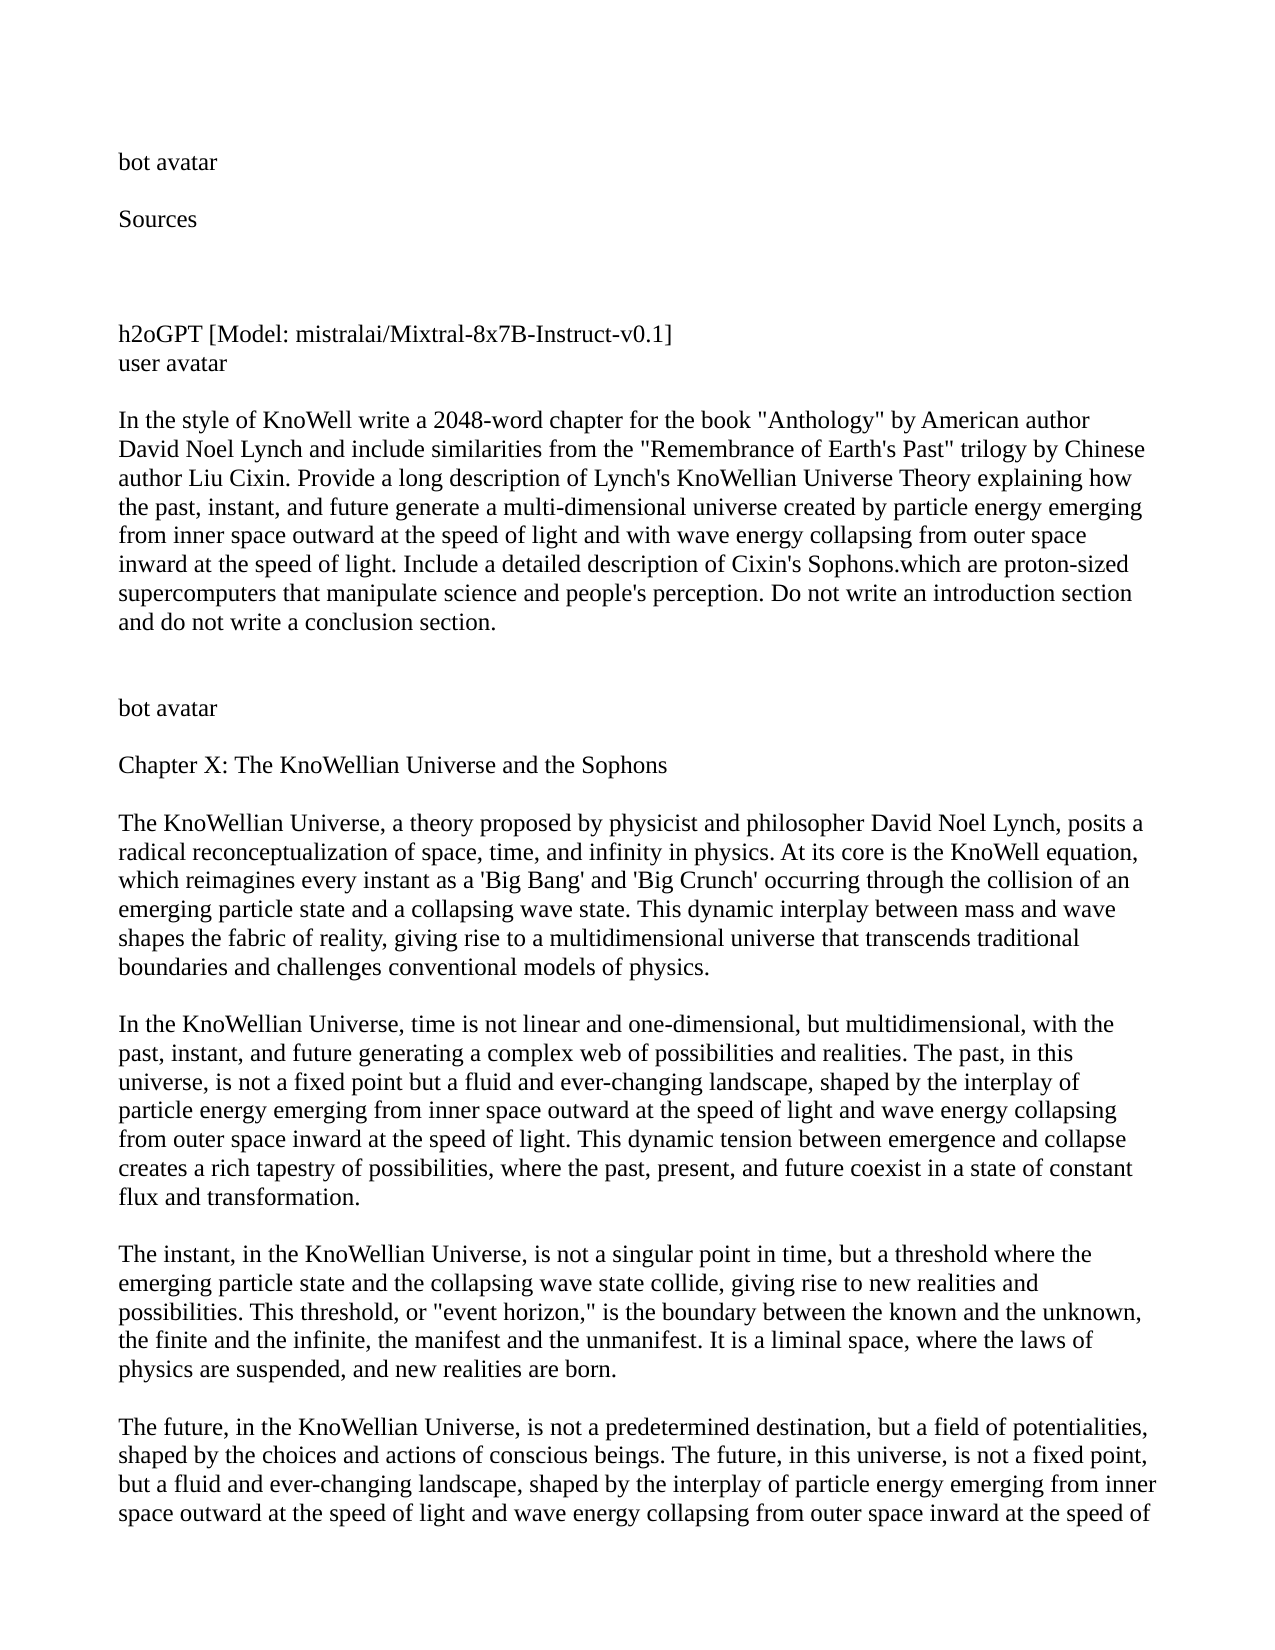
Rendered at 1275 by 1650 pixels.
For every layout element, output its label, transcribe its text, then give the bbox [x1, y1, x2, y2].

text h2oGPT [Model: mistralai/Mixtral-8x7B-Instruct-v0.1] [118, 319, 1157, 348]
text In the style of KnoWell write a 2048-word chapter for the book "Anthology" by American author David Noel Lynch and include similarities from the "Remembrance of Earth's Past" trilogy by Chinese author Liu Cixin. Provide a long description of Lynch's KnoWellian Universe Theory explaining how the past, instant, and future generate a multi-dimensional universe created by particle energy emerging from inner space outward at the speed of light and with wave energy collapsing from outer space inward at the speed of light. Include a detailed description of Cixin's Sophons.which are proton-sized supercomputers that manipulate science and people's perception. Do not write an introduction section and do not write a conclusion section. [118, 406, 1157, 636]
text The instant, in the KnoWellian Universe, is not a singular point in time, but a threshold where the emerging particle state and the collapsing wave state collide, giving rise to new realities and possibilities. This threshold, or "event horizon," is the boundary between the known and the unknown, the finite and the infinite, the manifest and the unmanifest. It is a liminal space, where the laws of physics are suspended, and new realities are born. [118, 1239, 1157, 1383]
text The future, in the KnoWellian Universe, is not a predetermined destination, but a field of potentialities, shaped by the choices and actions of conscious beings. The future, in this universe, is not a fixed point, but a fluid and ever-changing landscape, shaped by the interplay of particle energy emerging from inner space outward at the speed of light and wave energy collapsing from outer space inward at the speed of [118, 1412, 1157, 1527]
text Chapter X: The KnoWellian Universe and the Sophons [118, 751, 1157, 779]
text In the KnoWellian Universe, time is not linear and one-dimensional, but multidimensional, with the past, instant, and future generating a complex web of possibilities and realities. The past, in this universe, is not a fixed point but a fluid and ever-changing landscape, shaped by the interplay of particle energy emerging from inner space outward at the speed of light and wave energy collapsing from outer space inward at the speed of light. This dynamic tension between emergence and collapse creates a rich tapestry of possibilities, where the past, present, and future coexist in a state of constant flux and transformation. [118, 1009, 1157, 1211]
text The KnoWellian Universe, a theory proposed by physicist and philosopher David Noel Lynch, posits a radical reconceptualization of space, time, and infinity in physics. At its core is the KnoWell equation, which reimagines every instant as a 'Big Bang' and 'Big Crunch' occurring through the collision of an emerging particle state and a collapsing wave state. This dynamic interplay between mass and wave shapes the fabric of reality, giving rise to a multidimensional universe that transcends traditional boundaries and challenges conventional models of physics. [118, 808, 1157, 981]
text user avatar [118, 348, 1157, 377]
text bot avatar [118, 147, 1157, 176]
text bot avatar [118, 693, 1157, 722]
text Sources [118, 204, 1157, 233]
